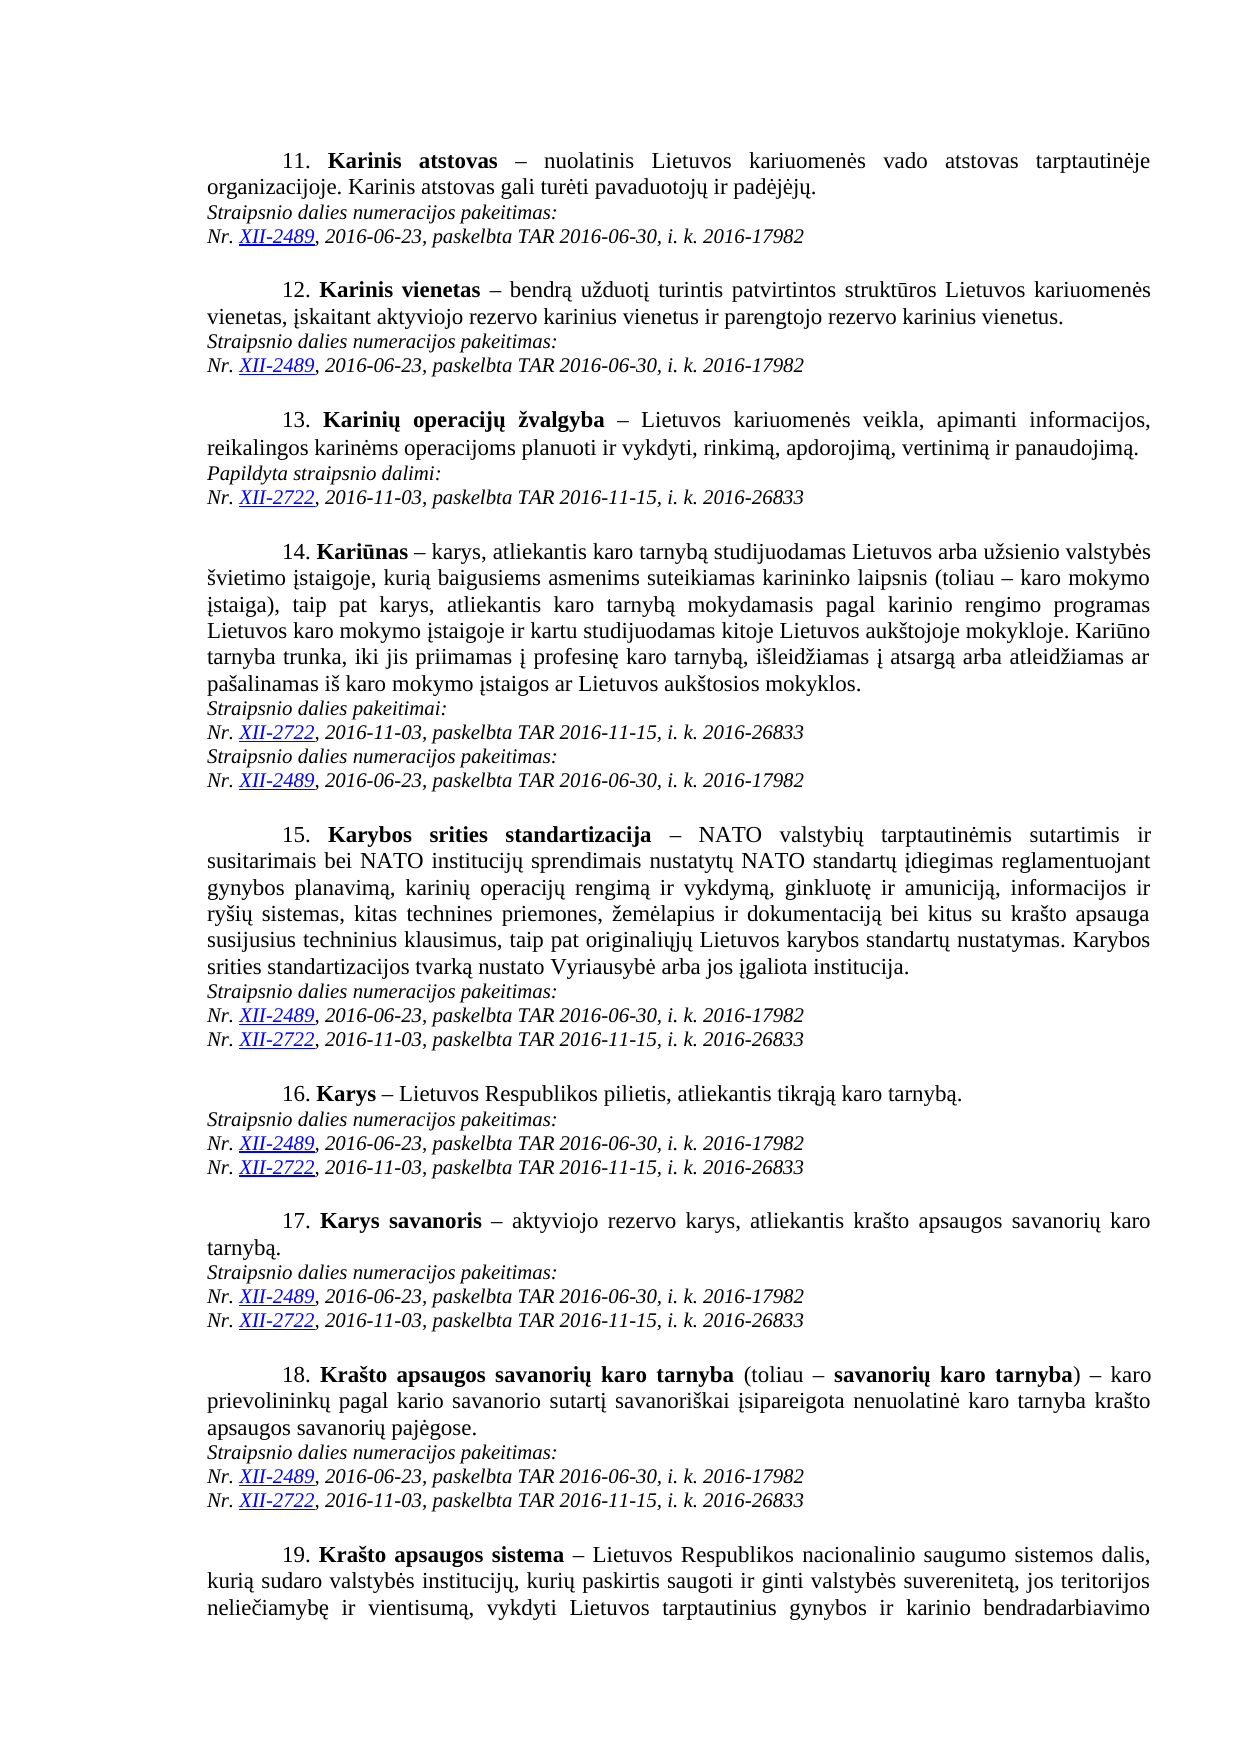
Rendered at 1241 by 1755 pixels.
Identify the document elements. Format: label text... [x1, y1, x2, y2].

text Papildyta straipsnio dalimi: [207, 461, 1152, 485]
text Nr. XII-2722, 2016-11-03, paskelbta TAR 2016-11-15, i. k. 2016-26833 [207, 1155, 1152, 1179]
text Straipsnio dalies numeracijos pakeitimas: [207, 979, 1152, 1003]
text Nr. XII-2489, 2016-06-23, paskelbta TAR 2016-06-30, i. k. 2016-17982 [207, 768, 1152, 792]
text 13. Karinių operacijų žvalgyba – Lietuvos kariuomenės veikla, apimanti informacijos, reikalingos karinėms operacijoms planuoti ir vykdyti, rinkimą, apdorojimą, vertinimą ir panaudojimą. [207, 406, 1152, 461]
text 15. Karybos srities standartizacija – NATO valstybių tarptautinėmis sutartimis ir susitarimais bei NATO institucijų sprendimais nustatytų NATO standartų įdiegimas reglamentuojant gynybos planavimą, karinių operacijų rengimą ir vykdymą, ginkluotę ir amuniciją, informacijos ir ryšių sistemas, kitas technines priemones, žemėlapius ir dokumentaciją bei kitus su krašto apsauga susijusius techninius klausimus, taip pat originaliųjų Lietuvos karybos standartų nustatymas. Karybos srities standartizacijos tvarką nustato Vyriausybė arba jos įgaliota institucija. [207, 821, 1152, 979]
text Nr. XII-2489, 2016-06-23, paskelbta TAR 2016-06-30, i. k. 2016-17982 [207, 224, 1152, 248]
text Straipsnio dalies numeracijos pakeitimas: [207, 1260, 1152, 1284]
text 19. Krašto apsaugos sistema – Lietuvos Respublikos nacionalinio saugumo sistemos dalis, kurią sudaro valstybės institucijų, kurių paskirtis saugoti ir ginti valstybės suverenitetą, jos teritorijos neliečiamybę ir vientisumą, vykdyti Lietuvos tarptautinius gynybos ir karinio bendradarbiavimo [207, 1541, 1152, 1620]
text Nr. XII-2489, 2016-06-23, paskelbta TAR 2016-06-30, i. k. 2016-17982 [207, 353, 1152, 377]
text 12. Karinis vienetas – bendrą užduotį turintis patvirtintos struktūros Lietuvos kariuomenės vienetas, įskaitant aktyviojo rezervo karinius vienetus ir parengtojo rezervo karinius vienetus. [207, 276, 1152, 329]
text Nr. XII-2722, 2016-11-03, paskelbta TAR 2016-11-15, i. k. 2016-26833 [207, 485, 1152, 509]
text 17. Karys savanoris – aktyviojo rezervo karys, atliekantis krašto apsaugos savanorių karo tarnybą. [207, 1207, 1152, 1260]
text Straipsnio dalies numeracijos pakeitimas: [207, 744, 1152, 768]
text Straipsnio dalies pakeitimai: [207, 696, 1152, 720]
text Straipsnio dalies numeracijos pakeitimas: [207, 199, 1152, 224]
text Straipsnio dalies numeracijos pakeitimas: [207, 1107, 1152, 1131]
text Nr. XII-2722, 2016-11-03, paskelbta TAR 2016-11-15, i. k. 2016-26833 [207, 1488, 1152, 1512]
text 11. Karinis atstovas – nuolatinis Lietuvos kariuomenės vado atstovas tarptautinėje organizacijoje. Karinis atstovas gali turėti pavaduotojų ir padėjėjų. [207, 147, 1152, 199]
text Straipsnio dalies numeracijos pakeitimas: [207, 1440, 1152, 1464]
text 18. Krašto apsaugos savanorių karo tarnyba (toliau – savanorių karo tarnyba) – karo prievolininkų pagal kario savanorio sutartį savanoriškai įsipareigota nenuolatinė karo tarnyba krašto apsaugos savanorių pajėgose. [207, 1361, 1152, 1440]
text Nr. XII-2722, 2016-11-03, paskelbta TAR 2016-11-15, i. k. 2016-26833 [207, 1308, 1152, 1332]
text Nr. XII-2722, 2016-11-03, paskelbta TAR 2016-11-15, i. k. 2016-26833 [207, 1027, 1152, 1051]
text Nr. XII-2489, 2016-06-23, paskelbta TAR 2016-06-30, i. k. 2016-17982 [207, 1284, 1152, 1308]
text Nr. XII-2489, 2016-06-23, paskelbta TAR 2016-06-30, i. k. 2016-17982 [207, 1464, 1152, 1488]
text 14. Kariūnas – karys, atliekantis karo tarnybą studijuodamas Lietuvos arba užsienio valstybės švietimo įstaigoje, kurią baigusiems asmenims suteikiamas karininko laipsnis (toliau – karo mokymo įstaiga), taip pat karys, atliekantis karo tarnybą mokydamasis pagal karinio rengimo programas Lietuvos karo mokymo įstaigoje ir kartu studijuodamas kitoje Lietuvos aukštojoje mokykloje. Kariūno tarnyba trunka, iki jis priimamas į profesinę karo tarnybą, išleidžiamas į atsargą arba atleidžiamas ar pašalinamas iš karo mokymo įstaigos ar Lietuvos aukštosios mokyklos. [207, 538, 1152, 696]
text Nr. XII-2489, 2016-06-23, paskelbta TAR 2016-06-30, i. k. 2016-17982 [207, 1003, 1152, 1027]
text 16. Karys – Lietuvos Respublikos pilietis, atliekantis tikrąją karo tarnybą. [207, 1080, 1152, 1107]
text Nr. XII-2722, 2016-11-03, paskelbta TAR 2016-11-15, i. k. 2016-26833 [207, 720, 1152, 744]
text Nr. XII-2489, 2016-06-23, paskelbta TAR 2016-06-30, i. k. 2016-17982 [207, 1131, 1152, 1155]
text Straipsnio dalies numeracijos pakeitimas: [207, 329, 1152, 353]
